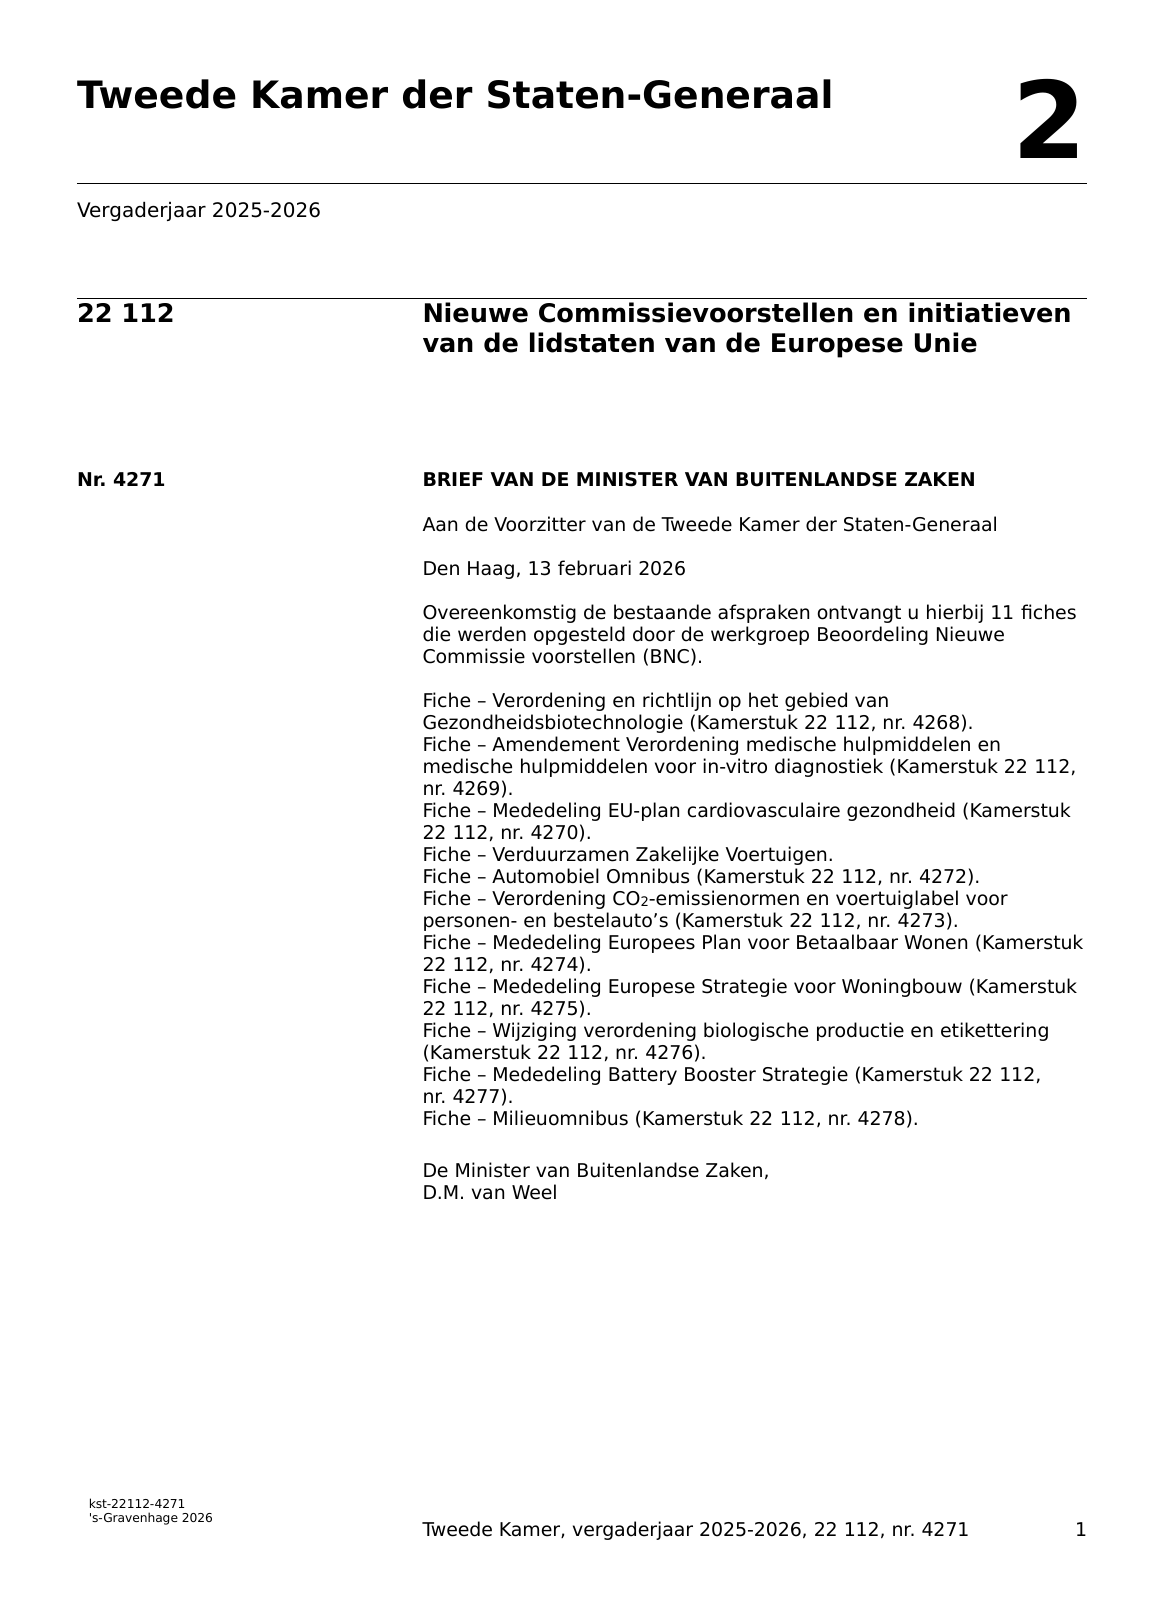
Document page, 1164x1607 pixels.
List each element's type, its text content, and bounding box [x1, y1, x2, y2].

table_header Tweede Kamer der Staten-Generaal [77, 59, 886, 183]
text Fiche – Automobiel Omnibus (Kamerstuk 22 112, nr. 4272). [422, 866, 1087, 888]
text De Minister van Buitenlandse Zaken, D.M. van Weel [422, 1159, 1087, 1203]
text Fiche – Mededeling EU-plan cardiovasculaire gezondheid (Kamerstuk 22 112, nr. 4270). [422, 800, 1087, 844]
subtitle 22 112 Nieuwe Commissievoorstellen en initiatieven van de lidstaten van de Europese Unie [77, 299, 1087, 358]
text kst-22112-4271 [88, 1497, 323, 1511]
table_cell Vergaderjaar 2025-2026 [77, 184, 1087, 298]
subtitle Nr. 4271 BRIEF VAN DE MINISTER VAN BUITENLANDSE ZAKEN [77, 469, 1087, 491]
text Fiche – Milieuomnibus (Kamerstuk 22 112, nr. 4278). [422, 1108, 1087, 1129]
text Fiche – Verduurzamen Zakelijke Voertuigen. [422, 844, 1087, 866]
text Fiche – Mededeling Battery Booster Strategie (Kamerstuk 22 112, nr. 4277). [422, 1064, 1087, 1108]
text Fiche – Mededeling Europees Plan voor Betaalbaar Wonen (Kamerstuk 22 112, nr. 4274). [422, 932, 1087, 976]
text Fiche – Wijziging verordening biologische productie en etikettering (Kamerstuk 22 112, nr. 4276). [422, 1020, 1087, 1064]
table_header 2 [886, 59, 1087, 183]
text Overeenkomstig de bestaande afspraken ontvangt u hierbij 11 fiches die werden opgesteld door de werkgroep Beoordeling Nieuwe Commissie voorstellen (BNC). [422, 602, 1087, 668]
text Fiche – Mededeling Europese Strategie voor Woningbouw (Kamerstuk 22 112, nr. 4275). [422, 976, 1087, 1020]
text Fiche – Verordening en richtlijn op het gebied van Gezondheidsbiotechnologie (Kamerstuk 22 112, nr. 4268). [422, 690, 1087, 734]
text Aan de Voorzitter van de Tweede Kamer der Staten-Generaal [422, 513, 1087, 536]
text Fiche – Amendement Verordening medische hulpmiddelen en medische hulpmiddelen voor in-vitro diagnostiek (Kamerstuk 22 112, nr. 4269). [422, 734, 1087, 800]
text Fiche – Verordening CO2-emissienormen en voertuiglabel voor personen- en bestelauto’s (Kamerstuk 22 112, nr. 4273). [422, 888, 1087, 932]
text 's-Gravenhage 2026 [88, 1511, 323, 1525]
text Den Haag, 13 februari 2026 [422, 558, 1087, 580]
